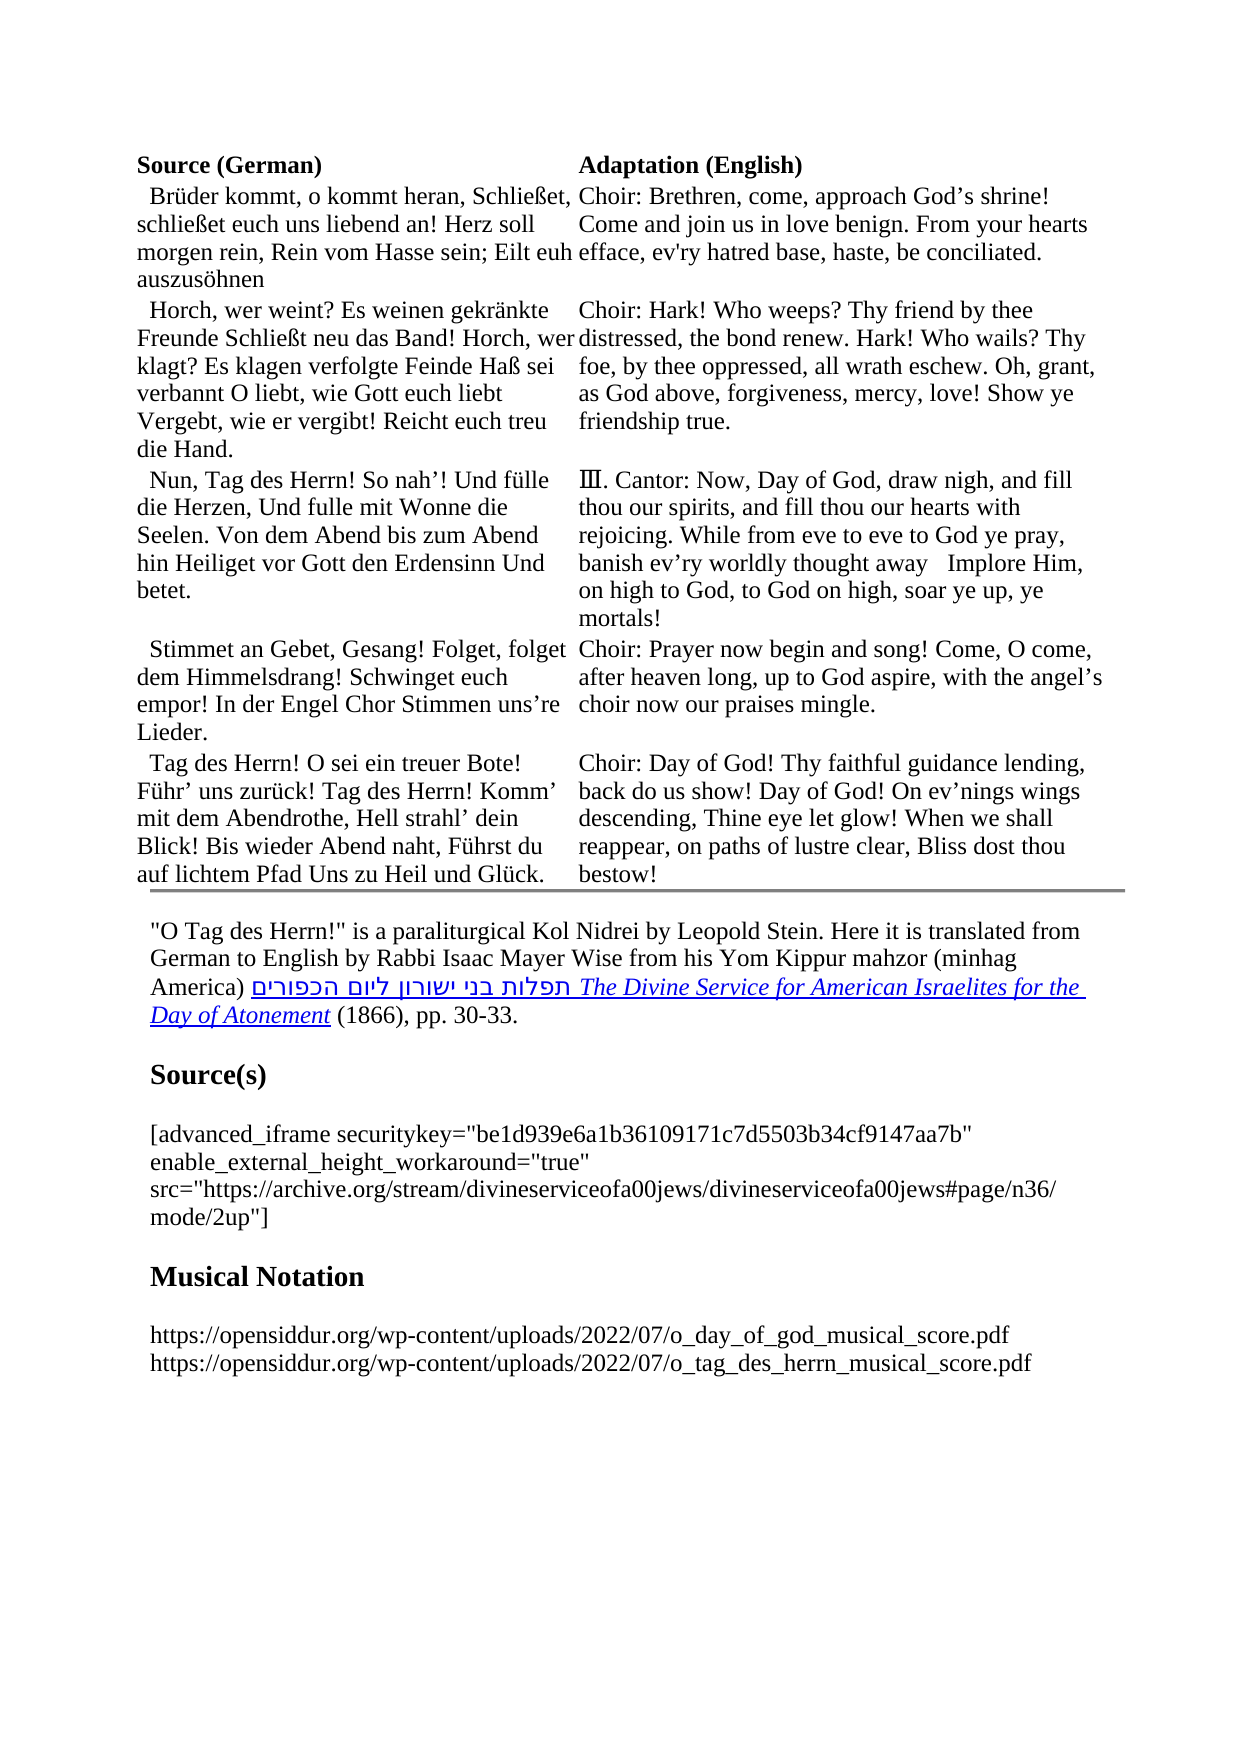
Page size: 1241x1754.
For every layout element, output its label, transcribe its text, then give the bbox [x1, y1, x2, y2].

subtitle Musical Notation [150, 1260, 1090, 1292]
text "O Tag des Herrn!" is a paraliturgical Kol Nidrei by Leopold Stein. Here it is translated from German to English by Rabbi Isaac Mayer Wise from his Yom Kippur mahzor (minhag America) תפלות בני ישורון ליום הכפורים The Divine Service for American Israelites for the Day of Atonement (1866), pp. 30-33. [150, 917, 1090, 1029]
table_cell Choir: Hark! Who weeps? Thy friend by thee distressed, the bond renew. Hark! Who wails? Thy foe, by thee oppressed, all wrath eschew. Oh, grant, as God above, forgiveness, mercy, love! Show ye friendship true. [577, 295, 1105, 464]
table_header Adaptation (English) [577, 150, 1105, 181]
table_cell Choir: Prayer now begin and song! Come, O come, after heaven long, up to God aspire, with the angel’s choir now our praises mingle. [577, 634, 1105, 747]
table_cell Ⅲ. Cantor: Now, Day of God, draw nigh, and fill thou our spirits, and fill thou our hearts with rejoicing. While from eve to eve to God ye pray, banish ev’ry worldly thought away Implore Him, on high to God, to God on high, soar ye up, ye mortals! [577, 464, 1105, 633]
table_cell Horch, wer weint? Es weinen gekränkte Freunde Schließt neu das Band! Horch, wer klagt? Es klagen verfolgte Feinde Haß sei verbannt O liebt, wie Gott euch liebt Vergebt, wie er vergibt! Reicht euch treu die Hand. [135, 295, 577, 464]
table_cell Tag des Herrn! O sei ein treuer Bote! Führ’ uns zurück! Tag des Herrn! Komm’ mit dem Abendrothe, Hell strahl’ dein Blick! Bis wieder Abend naht, Führst du auf lichtem Pfad Uns zu Heil und Glück. [135, 748, 577, 889]
table_cell Choir: Brethren, come, approach God’s shrine! Come and join us in love benign. From your hearts efface, ev'ry hatred base, haste, be conciliated. [577, 181, 1105, 295]
subtitle Source(s) [150, 1058, 1090, 1091]
table_cell Stimmet an Gebet, Gesang! Folget, folget dem Himmelsdrang! Schwinget euch empor! In der Engel Chor Stimmen uns’re Lieder. [135, 634, 577, 747]
table_cell Choir: Day of God! Thy faithful guidance lending, back do us show! Day of God! On ev’nings wings descending, Thine eye let glow! When we shall reappear, on paths of lustre clear, Bliss dost thou bestow! [577, 748, 1105, 889]
table_cell Brüder kommt, o kommt heran, Schließet, schließet euch uns liebend an! Herz soll morgen rein, Rein vom Hasse sein; Eilt euh auszusöhnen [135, 181, 577, 295]
table_cell Nun, Tag des Herrn! So nah’! Und fülle die Herzen, Und fulle mit Wonne die Seelen. Von dem Abend bis zum Abend hin Heiliget vor Gott den Erdensinn Und betet. [135, 464, 577, 633]
text https://opensiddur.org/wp-content/uploads/2022/07/o_day_of_god_musical_score.pdf https://opensiddur.org/wp-content/uploads/2022/07/o_tag_des_herrn_musical_score.pdf [150, 1322, 1090, 1377]
text [advanced_iframe securitykey="be1d939e6a1b36109171c7d5503b34cf9147aa7b" enable_external_height_workaround="true" src="https://archive.org/stream/divineserviceofa00jews/divineserviceofa00jews#page/n36/mode/2up"] [150, 1120, 1090, 1231]
table_header Source (German) [135, 150, 577, 181]
